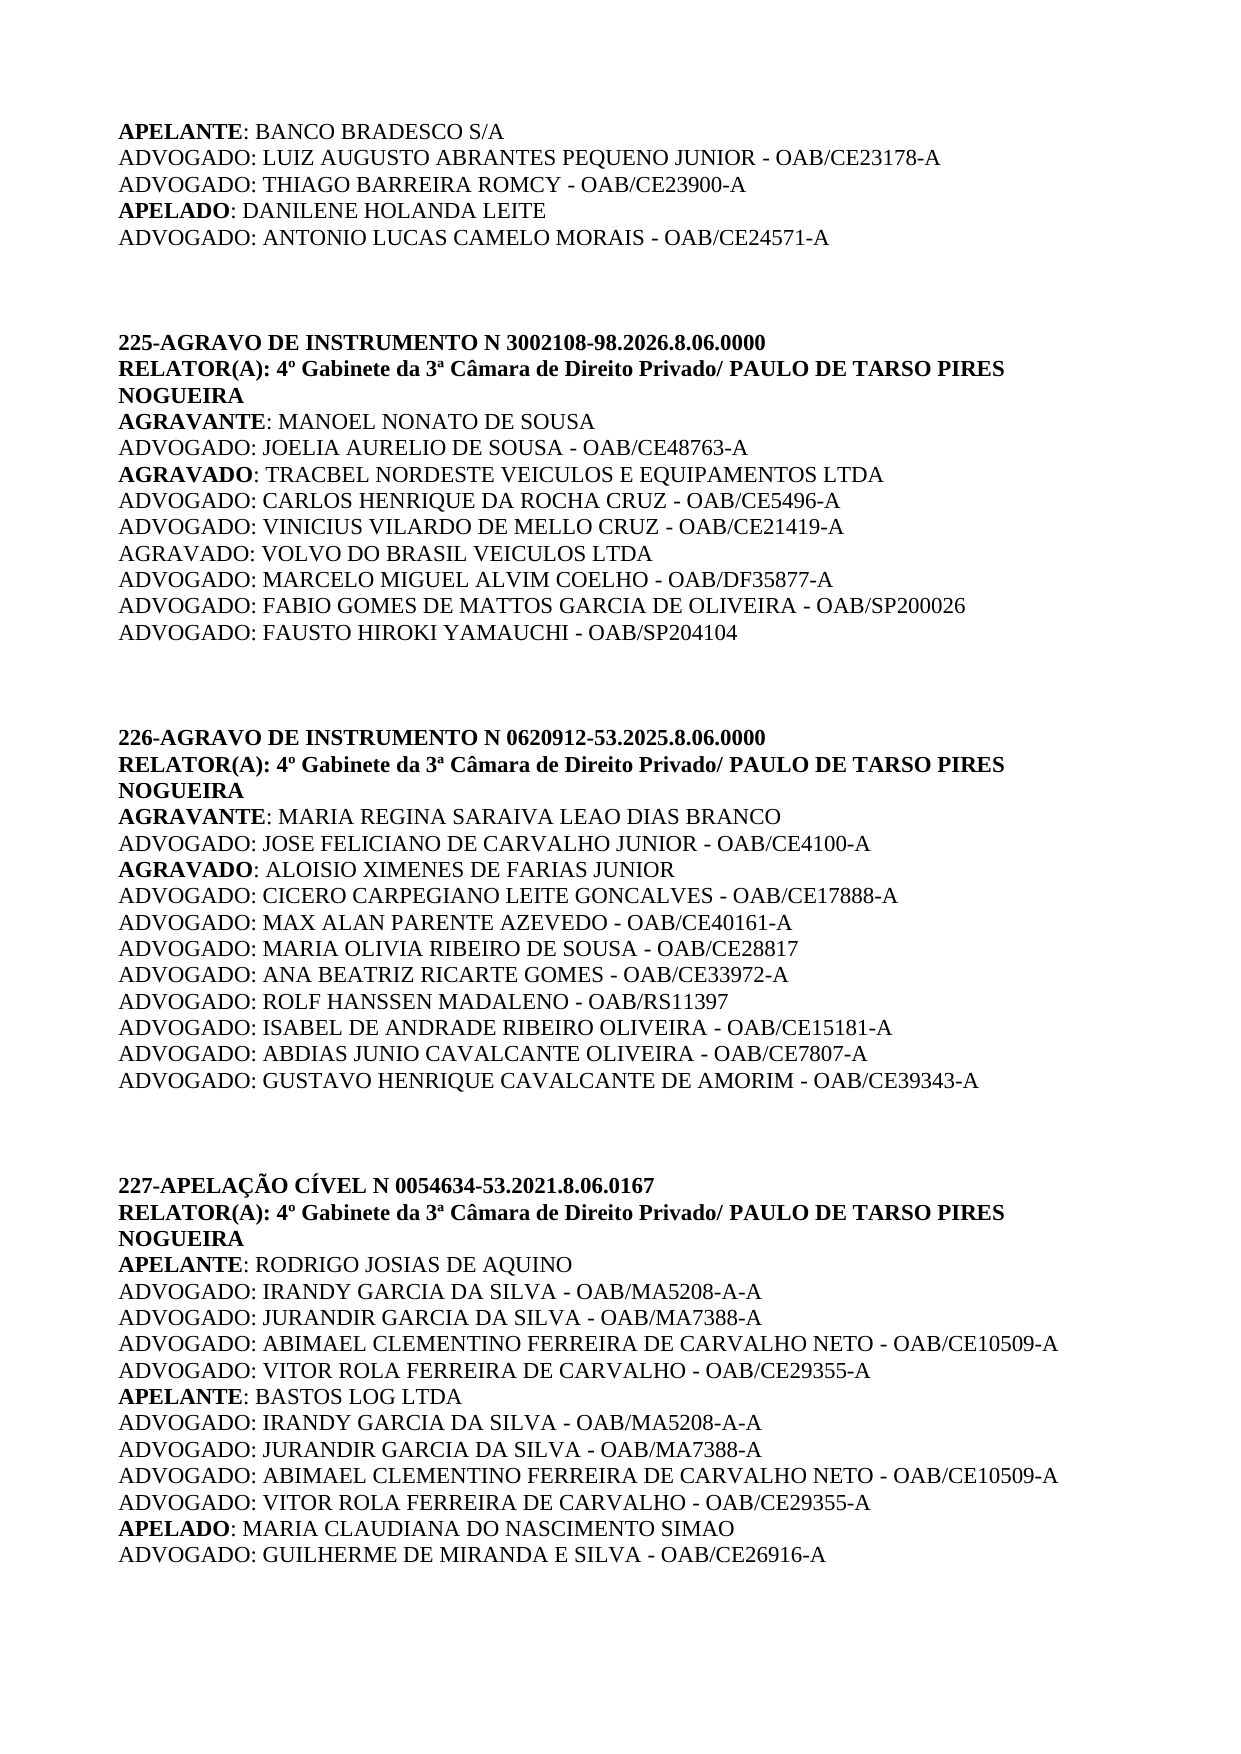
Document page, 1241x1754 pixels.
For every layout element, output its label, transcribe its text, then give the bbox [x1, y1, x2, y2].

text APELANTE: BANCO BRADESCO S/A ADVOGADO: LUIZ AUGUSTO ABRANTES PEQUENO JUNIOR - OAB/CE23178-A ADVOGADO: THIAGO BARREIRA ROMCY - OAB/CE23900-A APELADO: DANILENE HOLANDA LEITE ADVOGADO: ANTONIO LUCAS CAMELO MORAIS - OAB/CE24571-A 225-AGRAVO DE INSTRUMENTO N 3002108-98.2026.8.06.0000 RELATOR(A): 4º Gabinete da 3ª Câmara de Direito Privado/ PAULO DE TARSO PIRES NOGUEIRA AGRAVANTE: MANOEL NONATO DE SOUSA ADVOGADO: JOELIA AURELIO DE SOUSA - OAB/CE48763-A AGRAVADO: TRACBEL NORDESTE VEICULOS E EQUIPAMENTOS LTDA ADVOGADO: CARLOS HENRIQUE DA ROCHA CRUZ - OAB/CE5496-A ADVOGADO: VINICIUS VILARDO DE MELLO CRUZ - OAB/CE21419-A AGRAVADO: VOLVO DO BRASIL VEICULOS LTDA ADVOGADO: MARCELO MIGUEL ALVIM COELHO - OAB/DF35877-A ADVOGADO: FABIO GOMES DE MATTOS GARCIA DE OLIVEIRA - OAB/SP200026 ADVOGADO: FAUSTO HIROKI YAMAUCHI - OAB/SP204104 226-AGRAVO DE INSTRUMENTO N 0620912-53.2025.8.06.0000 RELATOR(A): 4º Gabinete da 3ª Câmara de Direito Privado/ PAULO DE TARSO PIRES NOGUEIRA AGRAVANTE: MARIA REGINA SARAIVA LEAO DIAS BRANCO ADVOGADO: JOSE FELICIANO DE CARVALHO JUNIOR - OAB/CE4100-A AGRAVADO: ALOISIO XIMENES DE FARIAS JUNIOR ADVOGADO: CICERO CARPEGIANO LEITE GONCALVES - OAB/CE17888-A ADVOGADO: MAX ALAN PARENTE AZEVEDO - OAB/CE40161-A ADVOGADO: MARIA OLIVIA RIBEIRO DE SOUSA - OAB/CE28817 ADVOGADO: ANA BEATRIZ RICARTE GOMES - OAB/CE33972-A ADVOGADO: ROLF HANSSEN MADALENO - OAB/RS11397 ADVOGADO: ISABEL DE ANDRADE RIBEIRO OLIVEIRA - OAB/CE15181-A ADVOGADO: ABDIAS JUNIO CAVALCANTE OLIVEIRA - OAB/CE7807-A ADVOGADO: GUSTAVO HENRIQUE CAVALCANTE DE AMORIM - OAB/CE39343-A 227-APELAÇÃO CÍVEL N 0054634-53.2021.8.06.0167 RELATOR(A): 4º Gabinete da 3ª Câmara de Direito Privado/ PAULO DE TARSO PIRES NOGUEIRA APELANTE: RODRIGO JOSIAS DE AQUINO ADVOGADO: IRANDY GARCIA DA SILVA - OAB/MA5208-A-A ADVOGADO: JURANDIR GARCIA DA SILVA - OAB/MA7388-A ADVOGADO: ABIMAEL CLEMENTINO FERREIRA DE CARVALHO NETO - OAB/CE10509-A ADVOGADO: VITOR ROLA FERREIRA DE CARVALHO - OAB/CE29355-A APELANTE: BASTOS LOG LTDA ADVOGADO: IRANDY GARCIA DA SILVA - OAB/MA5208-A-A ADVOGADO: JURANDIR GARCIA DA SILVA - OAB/MA7388-A ADVOGADO: ABIMAEL CLEMENTINO FERREIRA DE CARVALHO NETO - OAB/CE10509-A ADVOGADO: VITOR ROLA FERREIRA DE CARVALHO - OAB/CE29355-A APELADO: MARIA CLAUDIANA DO NASCIMENTO SIMAO ADVOGADO: GUILHERME DE MIRANDA E SILVA - OAB/CE26916-A [118, 118, 1122, 1620]
